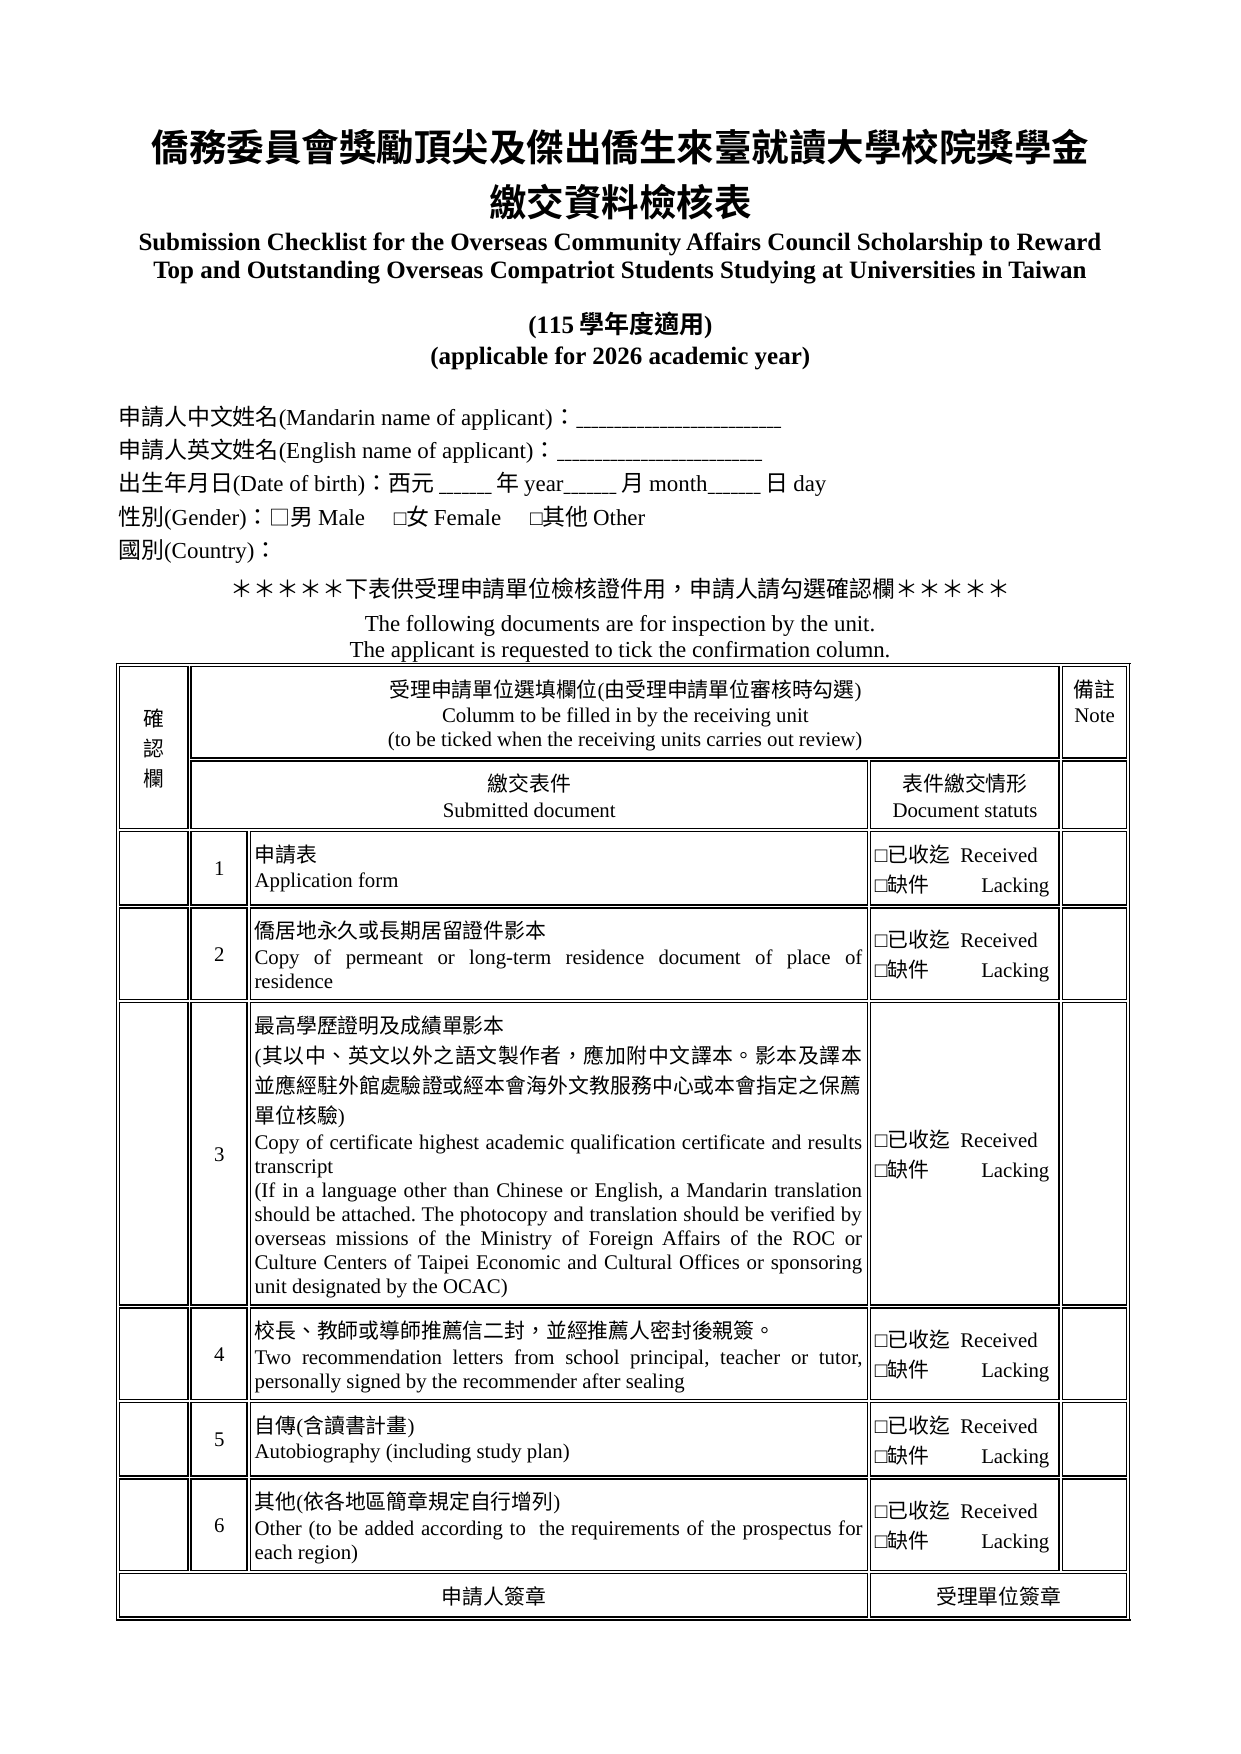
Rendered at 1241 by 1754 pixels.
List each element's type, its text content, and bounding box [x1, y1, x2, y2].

table_cell [120, 1403, 187, 1475]
text (applicable for 2026 academic year) [118, 341, 1122, 370]
table_cell [1063, 909, 1126, 999]
table_cell 6 [192, 1480, 246, 1569]
table_header 備註 Note [1063, 667, 1126, 757]
table_cell □已收迄 Received □缺件 Lacking [871, 909, 1058, 999]
table_cell [1063, 1480, 1126, 1569]
table_cell [120, 1003, 187, 1304]
table_cell □已收迄 Received □缺件 Lacking [871, 1403, 1058, 1475]
table_cell [1063, 1403, 1126, 1475]
table_cell 3 [192, 1003, 246, 1304]
table_cell 表件繳交情形 Document statuts [871, 762, 1058, 828]
table_cell 2 [192, 909, 246, 999]
table_cell [120, 909, 187, 999]
table_cell [1063, 1003, 1126, 1304]
table_cell 僑居地永久或長期居留證件影本 Copy of permeant or long-term residence document of place of residence [251, 909, 867, 999]
table_cell 4 [192, 1309, 246, 1398]
text (115學年度適用) [118, 305, 1122, 341]
text 性別(Gender)：□男Male □女Female □其他Other [118, 498, 1122, 532]
table_cell [120, 1309, 187, 1398]
table_cell 申請人簽章 [120, 1574, 867, 1616]
table_header 受理申請單位選填欄位(由受理申請單位審核時勾選) Columm to be filled in by the receiving unit (to be ticked when the receiving units carries out review) [192, 667, 1058, 757]
text 國別(Country)： [118, 532, 1122, 565]
table_cell [1063, 832, 1126, 904]
text ＊＊＊＊＊下表供受理申請單位檢核證件用，申請人請勾選確認欄＊＊＊＊＊ [118, 571, 1122, 604]
table_cell 校長、教師或導師推薦信二封，並經推薦人密封後親簽。 Two recommendation letters from school principal, teacher or tutor, personally signed by the recommender after sealing [251, 1309, 867, 1398]
table_cell [1063, 1309, 1126, 1398]
table_cell [1063, 762, 1126, 828]
text 出生年月日(Date of birth)：西元ˍˍˍˍˍˍˍ年yearˍˍˍˍˍˍˍ月monthˍˍˍˍˍˍˍ日day [118, 465, 1122, 498]
table_cell 申請表 Application form [251, 832, 867, 904]
table_cell 5 [192, 1403, 246, 1475]
text 僑務委員會獎勵頂尖及傑出僑生來臺就讀大學校院獎學金 [118, 118, 1122, 172]
table_cell □已收迄 Received □缺件 Lacking [871, 1003, 1058, 1304]
table_cell □已收迄 Received □缺件 Lacking [871, 1309, 1058, 1398]
table_cell □已收迄 Received □缺件 Lacking [871, 832, 1058, 904]
text 繳交資料檢核表 [118, 172, 1122, 227]
table_cell 最高學歷證明及成績單影本 (其以中、英文以外之語文製作者，應加附中文譯本。影本及譯本並應經駐外館處驗證或經本會海外文教服務中心或本會指定之保薦單位核驗) Copy of certificate highest academic qualification certificate and results transcript (If in a language other than Chinese or English, a Mandarin translation should be attached. The photocopy and translation should be verified by overseas missions of the Ministry of Foreign Affairs of the ROC or Culture Centers of Taipei Economic and Cultural Offices or sponsoring unit designated by the OCAC) [251, 1003, 867, 1304]
table_cell 受理單位簽章 [871, 1574, 1126, 1616]
text 申請人英文姓名(English name of applicant)：ˍˍˍˍˍˍˍˍˍˍˍˍˍˍˍˍˍˍˍˍˍˍˍˍˍˍˍ [118, 432, 1122, 465]
table_header 確認欄 [120, 667, 187, 828]
table_cell 1 [192, 832, 246, 904]
text 申請人中文姓名(Mandarin name of applicant)：ˍˍˍˍˍˍˍˍˍˍˍˍˍˍˍˍˍˍˍˍˍˍˍˍˍˍˍ [118, 399, 1122, 432]
table_cell 繳交表件 Submitted document [192, 762, 867, 828]
table_cell [120, 1480, 187, 1569]
table_cell 自傳(含讀書計畫) Autobiography (including study plan) [251, 1403, 867, 1475]
text The following documents are for inspection by the unit. [118, 610, 1122, 636]
table_cell 其他(依各地區簡章規定自行增列) Other (to be added according to the requirements of the prospectus for each region) [251, 1480, 867, 1569]
text Submission Checklist for the Overseas Community Affairs Council Scholarship to Reward Top and Outstanding Overseas Compatriot Students Studying at Universities in Taiwan [118, 227, 1122, 284]
table_cell □已收迄 Received □缺件 Lacking [871, 1480, 1058, 1569]
table_cell [120, 832, 187, 904]
text The applicant is requested to tick the confirmation column. [118, 636, 1122, 663]
